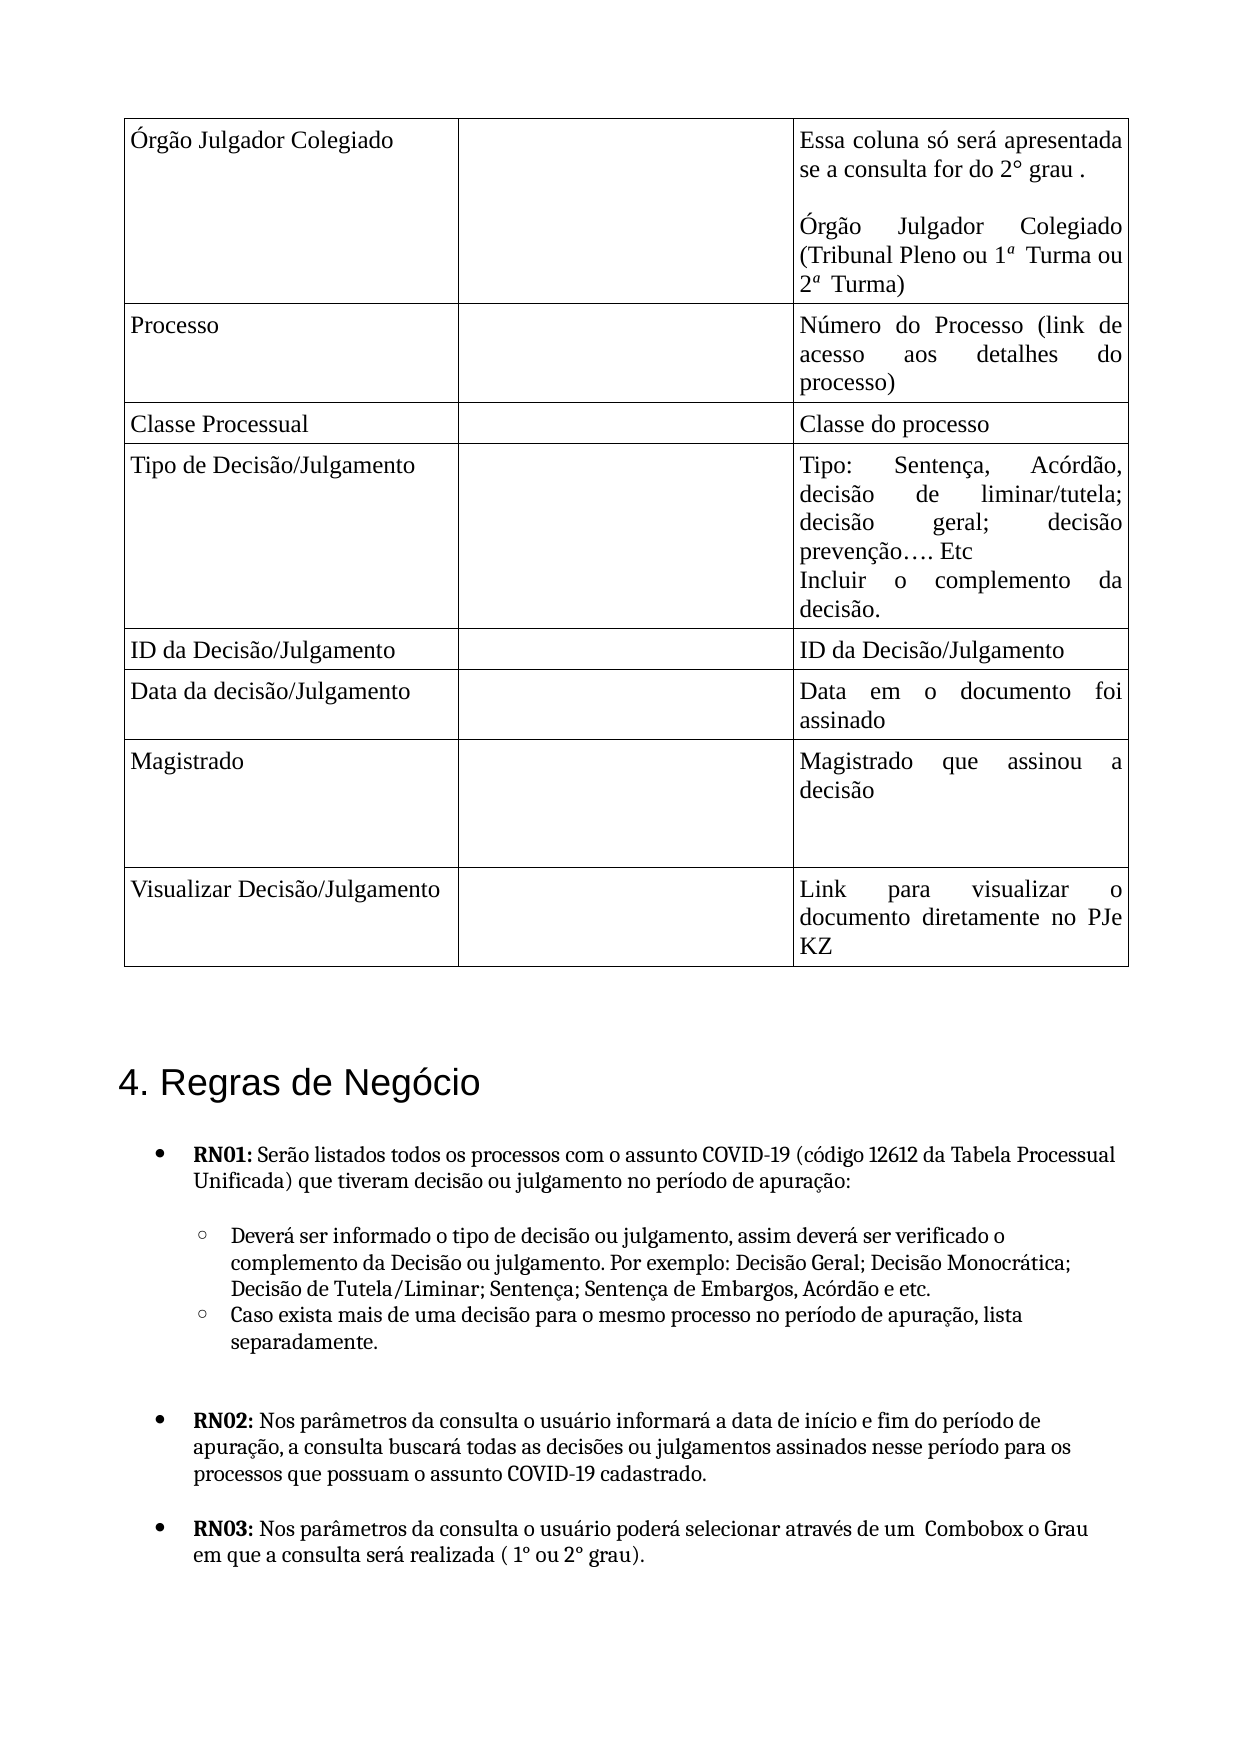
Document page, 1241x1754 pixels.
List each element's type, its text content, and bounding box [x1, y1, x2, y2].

table_cell ID da Decisão/Julgamento [125, 629, 458, 669]
list Deverá ser informado o tipo de decisão ou julgamento, assim deverá ser verificado o complemento da Decisão ou julgamento. Por exemplo: Decisão Geral; Decisão Monocrática; Decisão de Tutela/Liminar; Sentença; Sentença de Embargos, Acórdão e etc. [193, 1223, 1122, 1302]
list RN03: Nos parâmetros da consulta o usuário poderá selecionar através de um Combobox o Grau em que a consulta será realizada ( 1° ou 2° grau). [156, 1516, 1122, 1568]
table_cell [459, 868, 793, 966]
table_cell Data da decisão/Julgamento [125, 670, 458, 739]
table_cell [459, 670, 793, 739]
table_cell Número do Processo (link de acesso aos detalhes do processo) [794, 304, 1128, 402]
table_cell [459, 403, 793, 443]
table_cell Magistrado que assinou a decisão [794, 740, 1128, 867]
table_cell Data em o documento foi assinado [794, 670, 1128, 739]
table_cell Magistrado [125, 740, 458, 867]
table_cell [459, 444, 793, 628]
table_cell [459, 304, 793, 402]
subtitle 4. Regras de Negócio [118, 1060, 1122, 1103]
table_cell Essa coluna só será apresentada se a consulta for do 2° grau . Órgão Julgador Colegiado (Tribunal Pleno ou 1ª Turma ou 2ª Turma) [794, 119, 1128, 303]
table_cell Tipo de Decisão/Julgamento [125, 444, 458, 628]
list RN02: Nos parâmetros da consulta o usuário informará a data de início e fim do período de apuração, a consulta buscará todas as decisões ou julgamentos assinados nesse período para os processos que possuam o assunto COVID-19 cadastrado. [156, 1408, 1122, 1487]
table_cell Processo [125, 304, 458, 402]
table_cell Tipo: Sentença, Acórdão, decisão de liminar/tutela; decisão geral; decisão prevenção…. Etc Incluir o complemento da decisão. [794, 444, 1128, 628]
table_cell [459, 629, 793, 669]
table_cell Link para visualizar o documento diretamente no PJe KZ [794, 868, 1128, 966]
table_cell Classe Processual [125, 403, 458, 443]
table_cell ID da Decisão/Julgamento [794, 629, 1128, 669]
list RN01: Serão listados todos os processos com o assunto COVID-19 (código 12612 da Tabela Processual Unificada) que tiveram decisão ou julgamento no período de apuração: [156, 1142, 1122, 1194]
table_cell Visualizar Decisão/Julgamento [125, 868, 458, 966]
list Caso exista mais de uma decisão para o mesmo processo no período de apuração, lista separadamente. [193, 1302, 1122, 1355]
table_cell [459, 740, 793, 867]
table_cell [459, 119, 793, 303]
table_cell Classe do processo [794, 403, 1128, 443]
table_cell Órgão Julgador Colegiado [125, 119, 458, 303]
